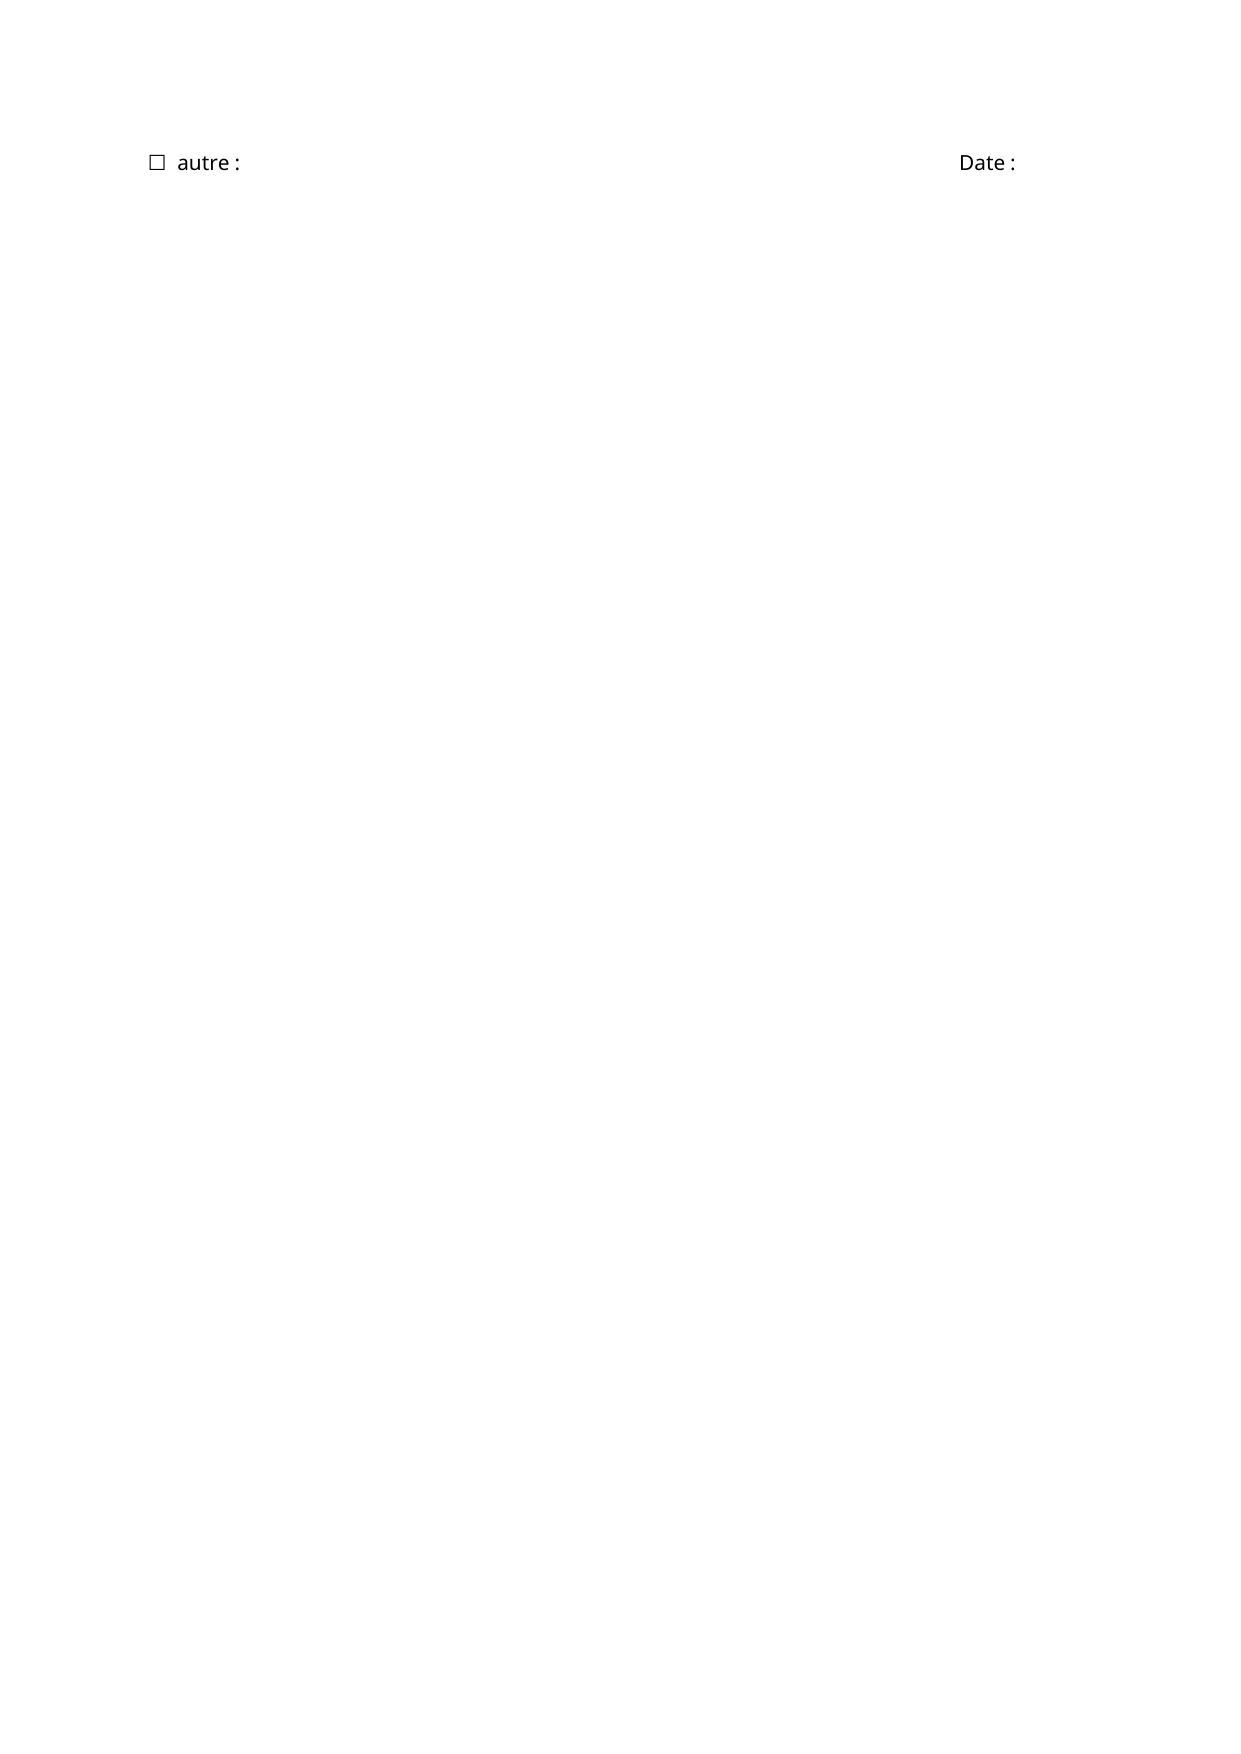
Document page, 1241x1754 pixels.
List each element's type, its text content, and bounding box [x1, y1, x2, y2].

text ☐ autre : Date : [148, 148, 1093, 176]
